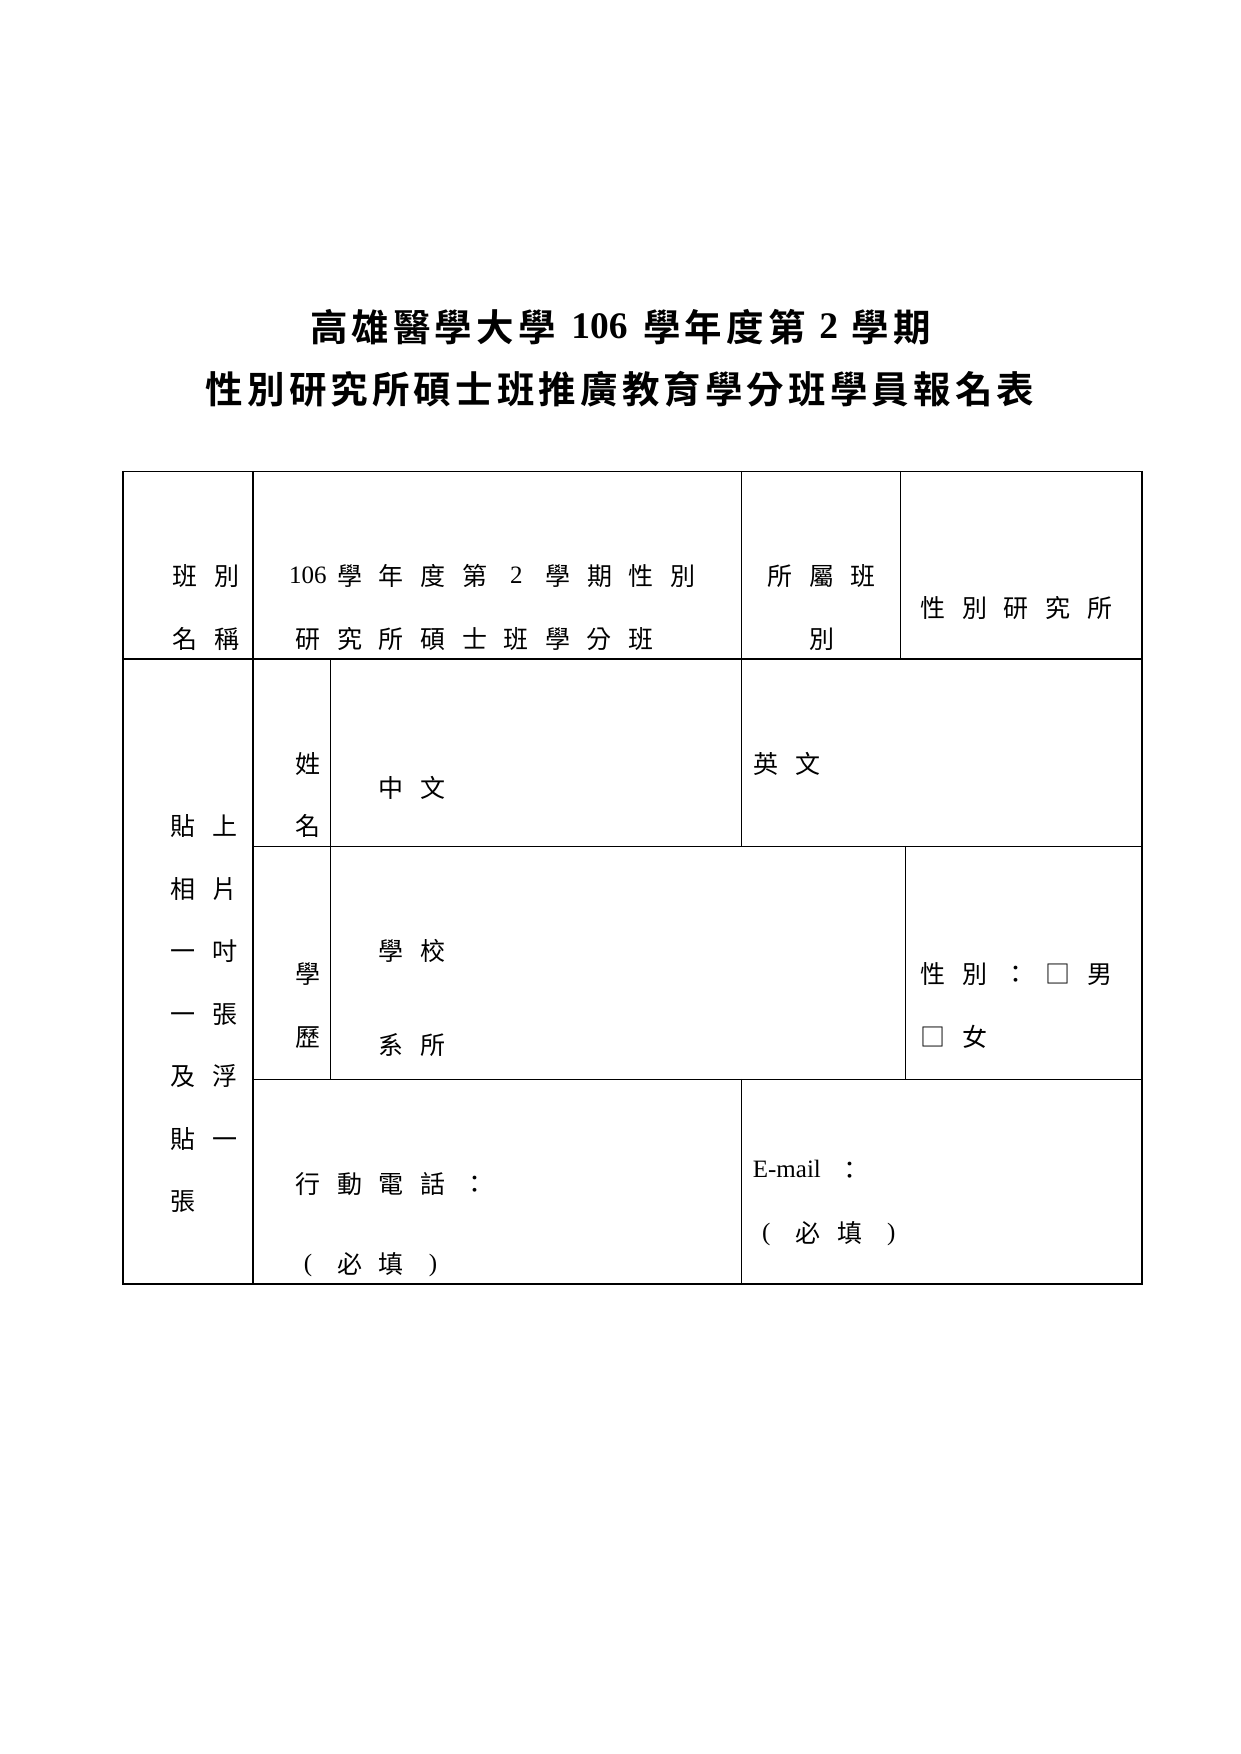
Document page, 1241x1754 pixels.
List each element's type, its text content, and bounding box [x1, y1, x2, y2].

table_cell E-mail： (必填) [742, 1080, 1141, 1283]
table_header 所屬班別 [742, 472, 900, 658]
table_cell 學歷 [254, 847, 330, 1079]
text 性別研究所碩士班推廣教育學分班學員報名表 [120, 346, 1120, 408]
table_cell 中文 [331, 660, 741, 846]
table_header 106學年度第2學期性別研究所碩士班學分班 [254, 472, 741, 658]
table_cell 英文 [742, 660, 1141, 846]
table_cell 學校 系所 [331, 847, 905, 1079]
table_cell 性別：□男□女 [906, 847, 1141, 1079]
text 高雄醫學大學106學年度第2學期 [120, 283, 1120, 346]
table_cell 姓名 [254, 660, 330, 846]
table_cell 貼上相片一吋一張及浮貼一張 [124, 660, 252, 1283]
table_cell 行動電話： (必填) [254, 1080, 741, 1283]
table_header 性別研究所 [901, 472, 1141, 658]
table_header 班別名稱 [124, 472, 252, 658]
